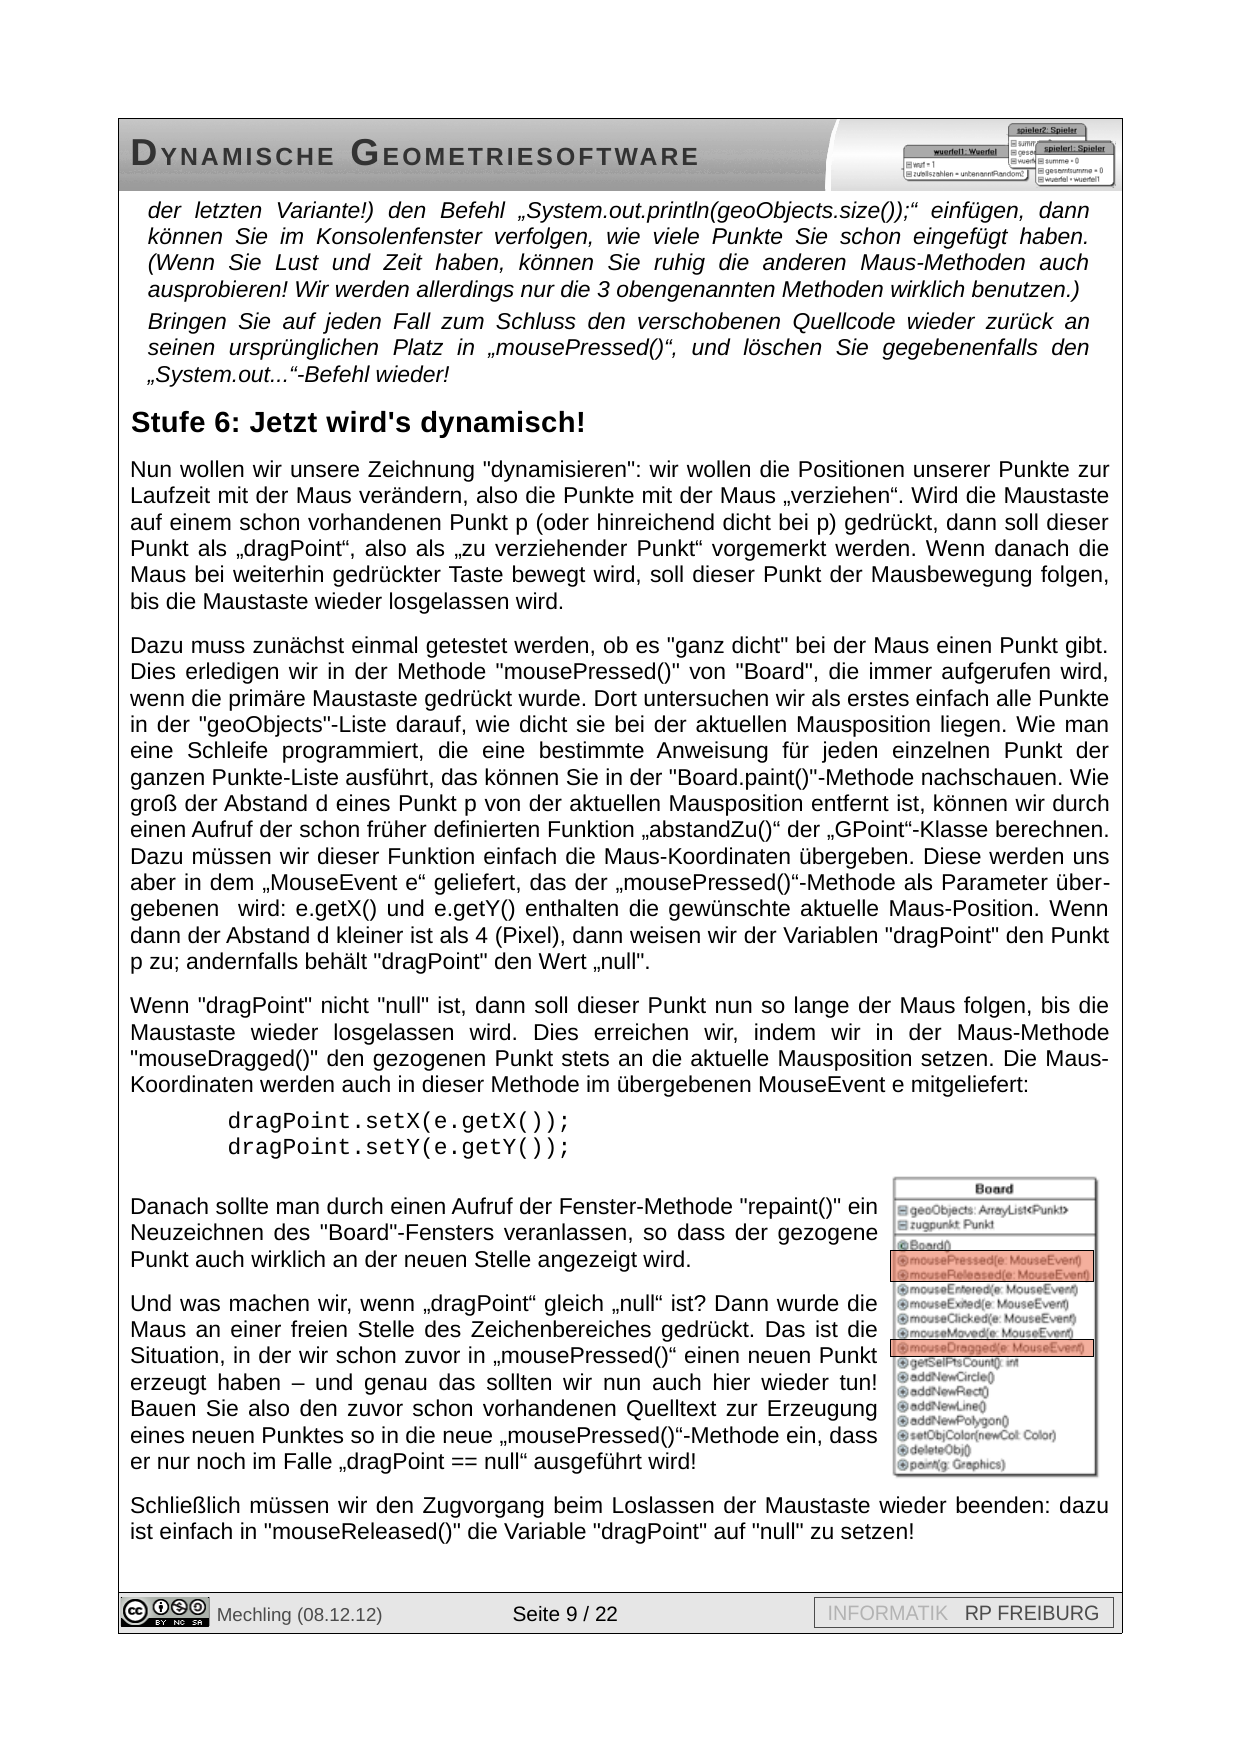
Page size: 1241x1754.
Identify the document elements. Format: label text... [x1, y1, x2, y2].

text Nun wollen wir unsere Zeichnung "dynamisieren": wir wollen die Positionen unserer Punkte zur Laufzeit mit der Maus verändern, also die Punkte mit der Maus „verziehen“. Wird die Maustaste auf einem schon vorhandenen Punkt p (oder hinreichend dicht bei p) gedrückt, dann soll dieser Punkt als „dragPoint“, also als „zu verziehender Punkt“ vorgemerkt werden. Wenn danach die Maus bei weiterhin gedrückter Taste bewegt wird, soll dieser Punkt der Mausbewegung folgen, bis die Maustaste wieder losgelassen wird. [130, 456, 1110, 614]
text dragPoint.setY(e.getY()); [154, 1135, 1110, 1161]
text Schließlich müssen wir den Zugvorgang beim Loslassen der Maustaste wieder beenden: dazu ist einfach in "mouseReleased()" die Variable "dragPoint" auf "null" zu setzen! [130, 1492, 1110, 1545]
text Und was machen wir, wenn „dragPoint“ gleich „null“ ist? Dann wurde die Maus an einer freien Stelle des Zeichenbereiches gedrückt. Das ist die Situation, in der wir schon zuvor in „mousePressed()“ einen neuen Punkt erzeugt haben – und genau das sollten wir nun auch hier wieder tun! Bauen Sie also den zuvor schon vorhandenen Quelltext zur Erzeugung eines neuen Punktes so in die neue „mousePressed()“-Methode ein, dass er nur noch im Falle „dragPoint == null“ ausgeführt wird! [130, 1290, 890, 1474]
picture [119, 119, 1122, 191]
picture [120, 1597, 210, 1627]
text dragPoint.setX(e.getX()); [154, 1109, 1110, 1135]
text Danach sollte man durch einen Aufruf der Fenster-Methode "repaint()" ein Neuzeichnen des "Board"-Fensters veranlassen, so dass der gezogene Punkt auch wirklich an der neuen Stelle angezeigt wird. [130, 1193, 890, 1272]
picture [890, 1175, 1103, 1482]
text Dazu muss zunächst einmal getestet werden, ob es "ganz dicht" bei der Maus einen Punkt gibt. Dies erledigen wir in der Methode "mousePressed()" von "Board", die immer aufgerufen wird, wenn die primäre Maustaste gedrückt wurde. Dort untersuchen wir als erstes einfach alle Punkte in der "geoObjects"-Liste darauf, wie dicht sie bei der aktuellen Mausposition liegen. Wie man eine Schleife programmiert, die eine bestimmte Anweisung für jeden einzelnen Punkt der ganzen Punkte-Liste ausführt, das können Sie in der "Board.paint()"-Methode nachschauen. Wie groß der Abstand d eines Punkt p von der aktuellen Mausposition entfernt ist, können wir durch einen Aufruf der schon früher definierten Funktion „abstandZu()“ der „GPoint“-Klasse berechnen. Dazu müssen wir dieser Funktion einfach die Maus-Koordinaten übergeben. Diese werden uns aber in dem „MouseEvent e“ geliefert, das der „mousePressed()“-Methode als Parameter über­gebenen wird: e.getX() und e.getY() enthalten die gewünschte aktuelle Maus-Position. Wenn dann der Abstand d kleiner ist als 4 (Pixel), dann weisen wir der Variablen "dragPoint" den Punkt p zu; andernfalls behält "dragPoint" den Wert „null". [130, 632, 1110, 974]
text Stufe 6: Jetzt wird's dynamisch! [131, 405, 1110, 438]
text der letzten Variante!) den Befehl „System.out.println(geoObjects.size());“ einfügen, dann können Sie im Konsolenfenster verfolgen, wie viele Punkte Sie schon eingefügt haben. (Wenn Sie Lust und Zeit haben, können Sie ruhig die anderen Maus-Methoden auch ausprobieren! Wir werden allerdings nur die 3 obengenannten Methoden wirklich benutzen.) [148, 197, 1092, 302]
text Wenn "dragPoint" nicht "null" ist, dann soll dieser Punkt nun so lange der Maus folgen, bis die Maustaste wieder losgelassen wird. Dies erreichen wir, indem wir in der Maus-Methode "mouseDragged()" den gezogenen Punkt stets an die aktuelle Mausposition setzen. Die Maus-Koordinaten werden auch in dieser Methode im übergebenen MouseEvent e mitgeliefert: [130, 992, 1110, 1097]
text Bringen Sie auf jeden Fall zum Schluss den verschobenen Quellcode wieder zurück an seinen ursprünglichen Platz in „mousePressed()“, und löschen Sie gegebenenfalls den „System.out...“-Befehl wieder! [148, 308, 1092, 387]
